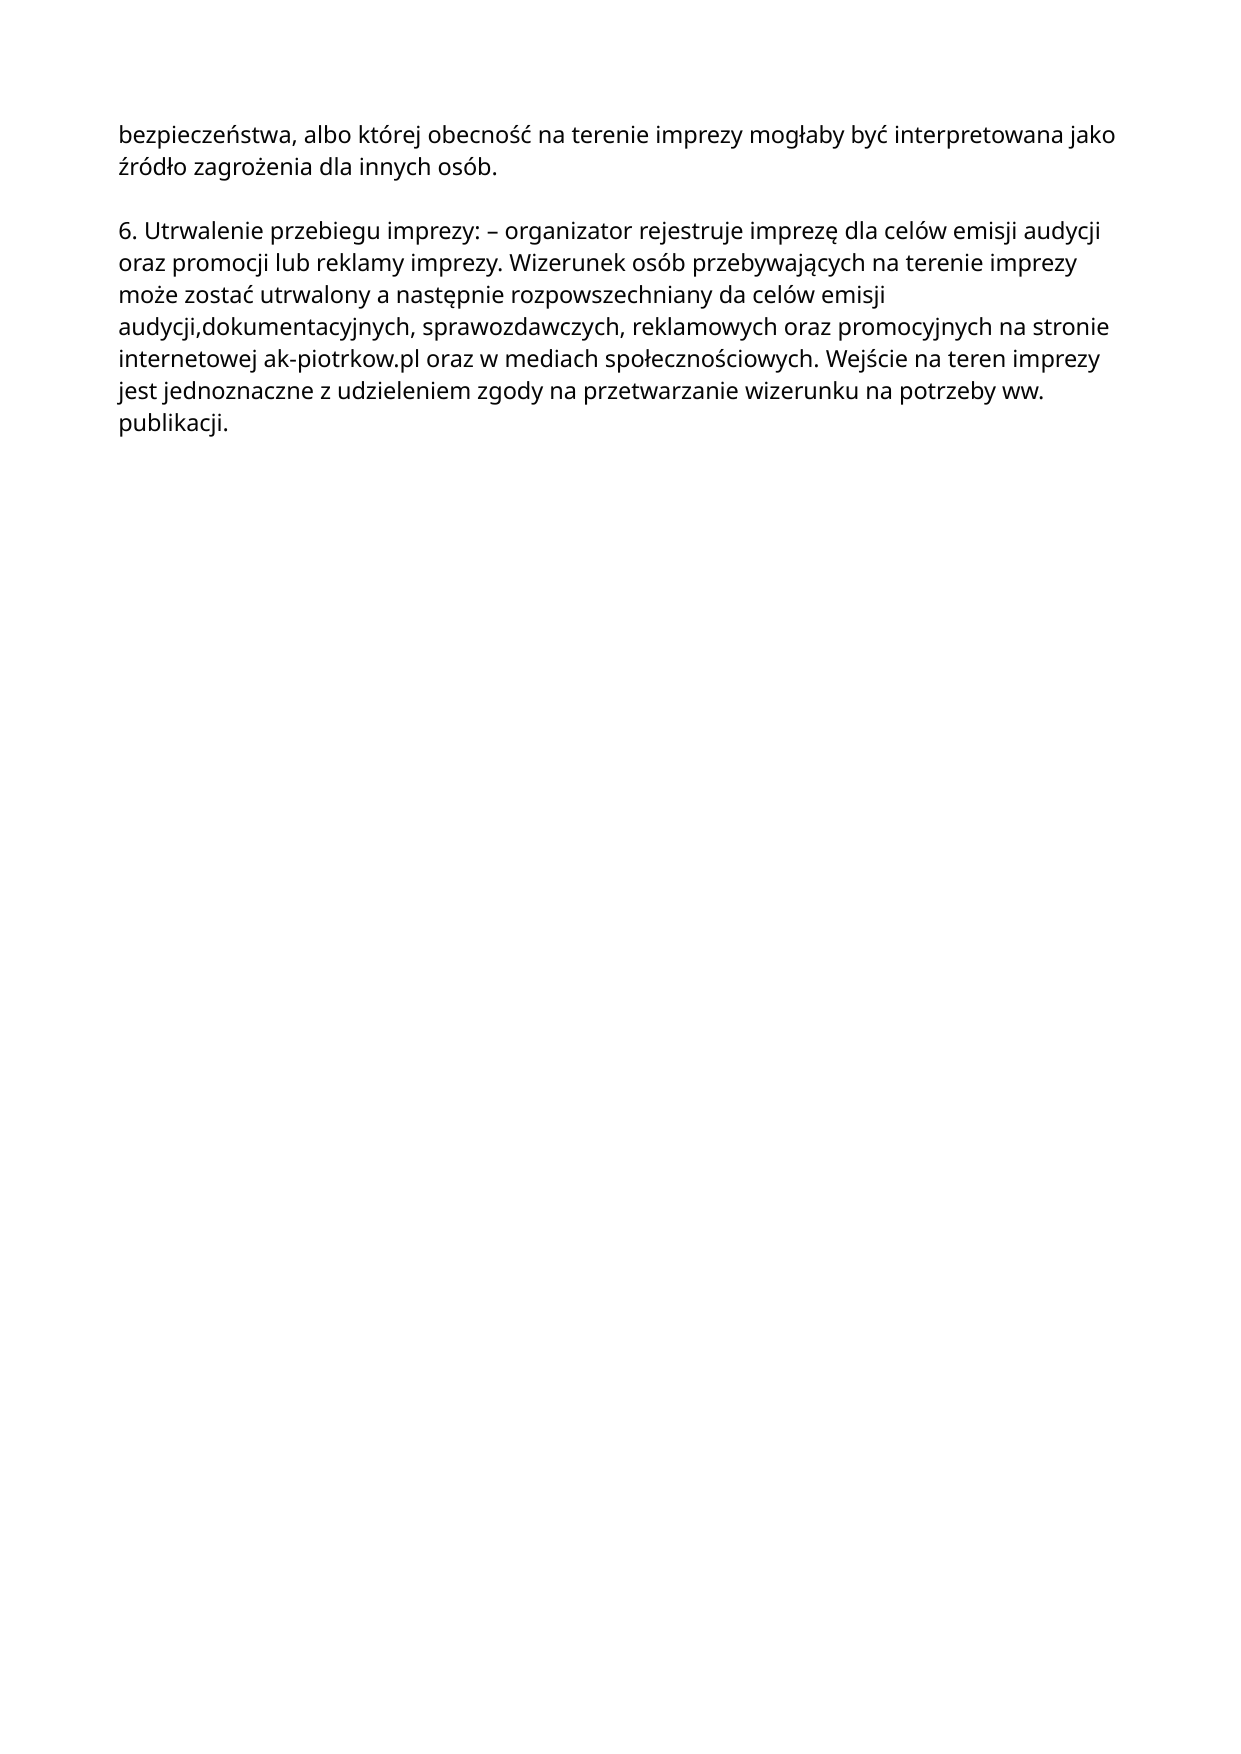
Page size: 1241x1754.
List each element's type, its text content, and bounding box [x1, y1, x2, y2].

text bezpieczeństwa, albo której obecność na terenie imprezy mogłaby być interpretowana jako źródło zagrożenia dla innych osób. [118, 118, 1122, 182]
text 6. Utrwalenie przebiegu imprezy: – organizator rejestruje imprezę dla celów emisji audycji oraz promocji lub reklamy imprezy. Wizerunek osób przebywających na terenie imprezy może zostać utrwalony a następnie rozpowszechniany da celów emisji audycji,dokumentacyjnych, sprawozdawczych, reklamowych oraz promocyjnych na stronie internetowej ak-piotrkow.pl oraz w mediach społecznościowych. Wejście na teren imprezy jest jednoznaczne z udzieleniem zgody na przetwarzanie wizerunku na potrzeby ww. publikacji. [118, 214, 1122, 438]
